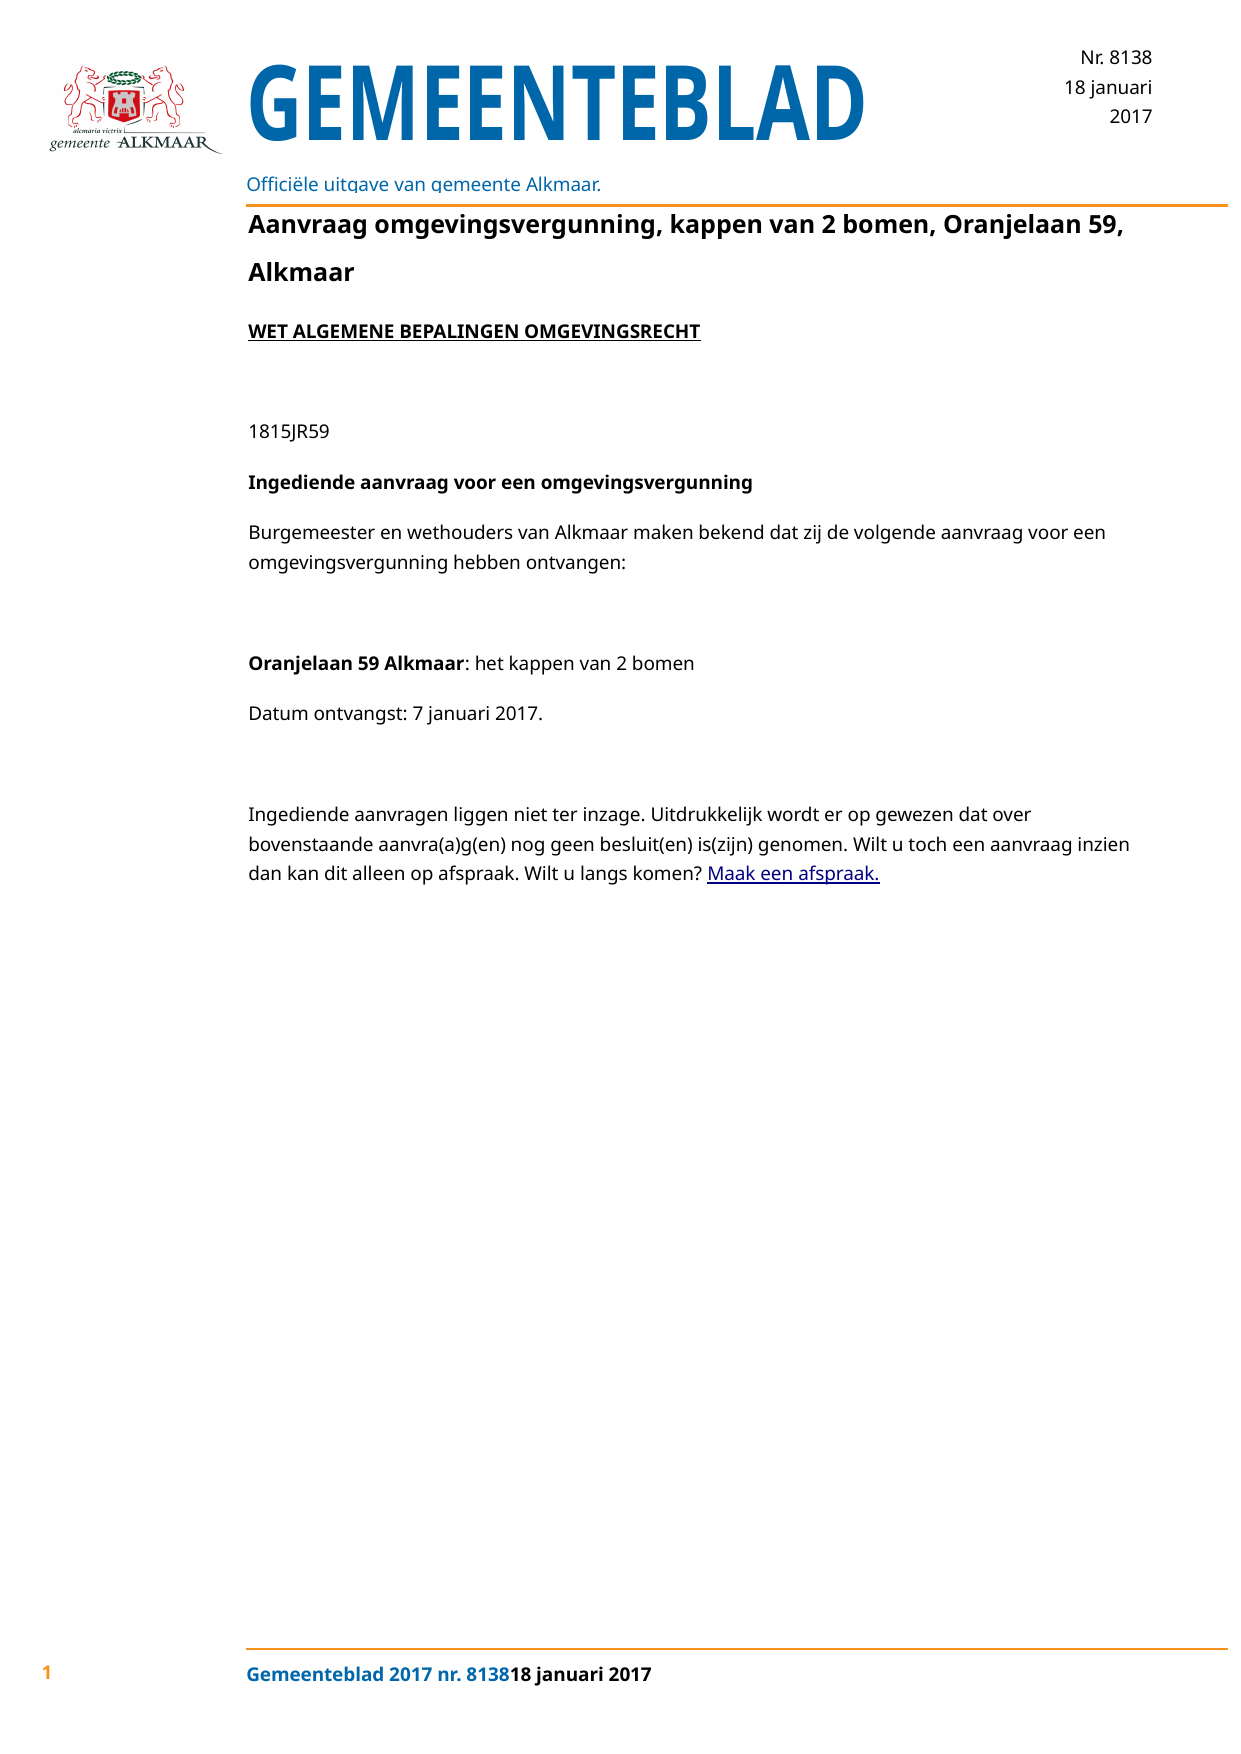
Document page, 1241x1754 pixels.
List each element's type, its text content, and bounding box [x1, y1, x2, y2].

text WET ALGEMENE BEPALINGEN OMGEVINGSRECHT [248, 318, 1152, 344]
text Burgemeester en wethouders van Alkmaar maken bekend dat zij de volgende aanvraag voor een omgevingsvergunning hebben ontvangen: [248, 519, 1152, 575]
text Ingediende aanvragen liggen niet ter inzage. Uitdrukkelijk wordt er op gewezen dat over bovenstaande aanvra(a)g(en) nog geen besluit(en) is(zijn) genomen. Wilt u toch een aanvraag inzien dan kan dit alleen op afspraak. Wilt u langs komen? Maak een afspraak. [248, 801, 1152, 886]
text Ingediende aanvraag voor een omgevingsvergunning [248, 469, 1152, 495]
text Datum ontvangst: 7 januari 2017. [248, 700, 1152, 726]
text Aanvraag omgevingsvergunning, kappen van 2 bomen, Oranjelaan 59, Alkmaar [248, 207, 1152, 288]
text 1815JR59 [248, 419, 1152, 444]
picture [41, 47, 231, 172]
text Oranjelaan 59 Alkmaar: het kappen van 2 bomen [248, 650, 1152, 676]
